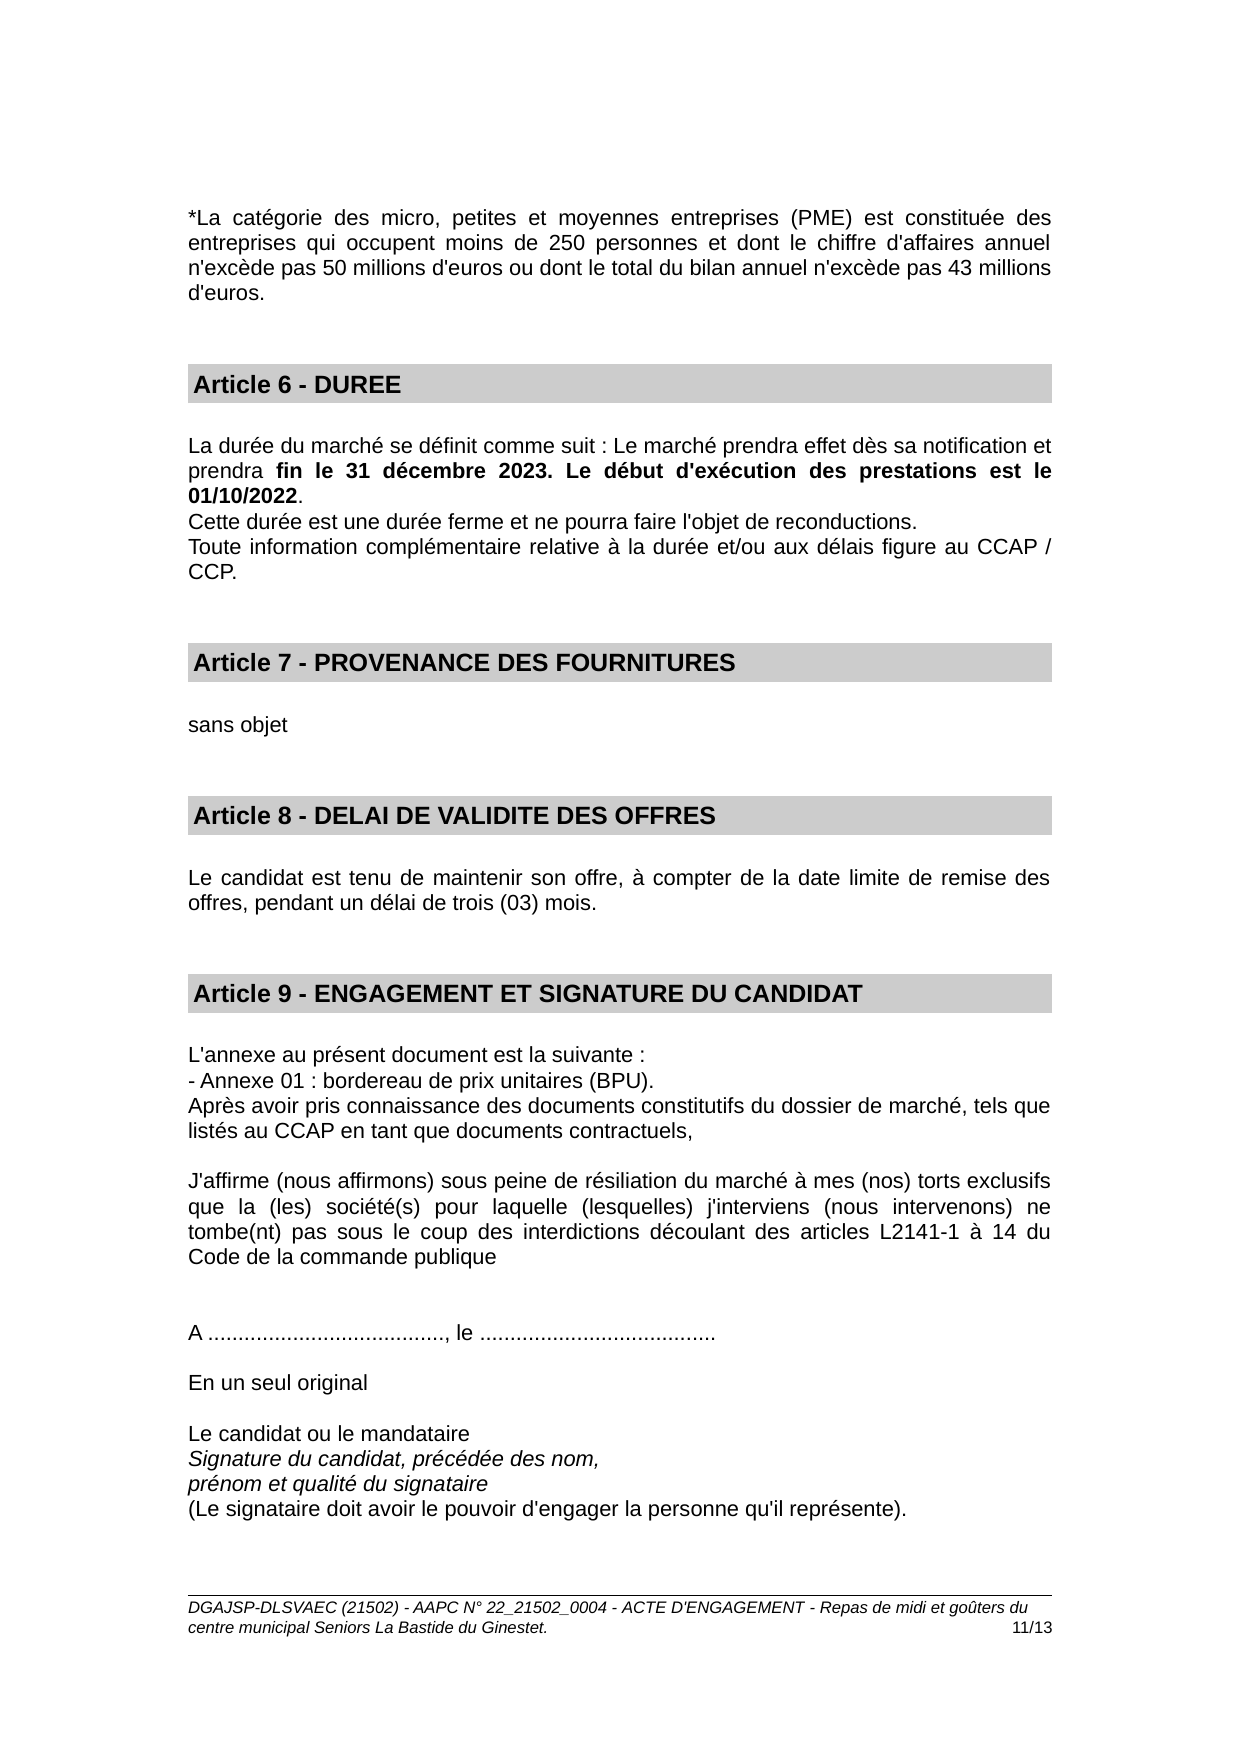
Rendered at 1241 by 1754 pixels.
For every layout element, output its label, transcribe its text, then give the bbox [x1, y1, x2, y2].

text *La catégorie des micro, petites et moyennes entreprises (PME) est constituée des entreprises qui occupent moins de 250 personnes et dont le chiffre d'affaires annuel n'excède pas 50 millions d'euros ou dont le total du bilan annuel n'excède pas 43 millions d'euros. [188, 204, 1052, 305]
text prénom et qualité du signataire [188, 1471, 1052, 1496]
text - Annexe 01 : bordereau de prix unitaires (BPU). [188, 1067, 1052, 1093]
subtitle PROVENANCE DES FOURNITURES [190, 646, 1050, 680]
text Le candidat ou le mandataire [188, 1420, 1052, 1446]
text Cette durée est une durée ferme et ne pourra faire l'objet de reconductions. [188, 508, 1052, 534]
text La durée du marché se définit comme suit : Le marché prendra effet dès sa notification et prendra fin le 31 décembre 2023. Le début d'exécution des prestations est le 01/10/2022. [188, 433, 1052, 508]
text Toute information complémentaire relative à la durée et/ou aux délais figure au CCAP / CCP. [188, 534, 1052, 584]
text sans objet [188, 712, 1052, 737]
text L'annexe au présent document est la suivante : [188, 1042, 1052, 1067]
text Signature du candidat, précédée des nom, [188, 1446, 1052, 1471]
subtitle DELAI DE VALIDITE DES OFFRES [190, 798, 1050, 833]
subtitle ENGAGEMENT ET SIGNATURE DU CANDIDAT [190, 976, 1050, 1011]
text Après avoir pris connaissance des documents constitutifs du dossier de marché, tels que listés au CCAP en tant que documents contractuels, [188, 1093, 1052, 1143]
text J'affirme (nous affirmons) sous peine de résiliation du marché à mes (nos) torts exclusifs que la (les) société(s) pour laquelle (lesquelles) j'interviens (nous intervenons) ne tombe(nt) pas sous le coup des interdictions découlant des articles L2141-1 à 14 du Code de la commande publique [188, 1168, 1052, 1269]
text En un seul original [188, 1370, 1052, 1395]
text Le candidat est tenu de maintenir son offre, à compter de la date limite de remise des offres, pendant un délai de trois (03) mois. [188, 864, 1052, 915]
subtitle DUREE [190, 367, 1050, 401]
text (Le signataire doit avoir le pouvoir d'engager la personne qu'il représente). [188, 1496, 1052, 1521]
text A ......................................., le ....................................... [188, 1319, 1052, 1345]
